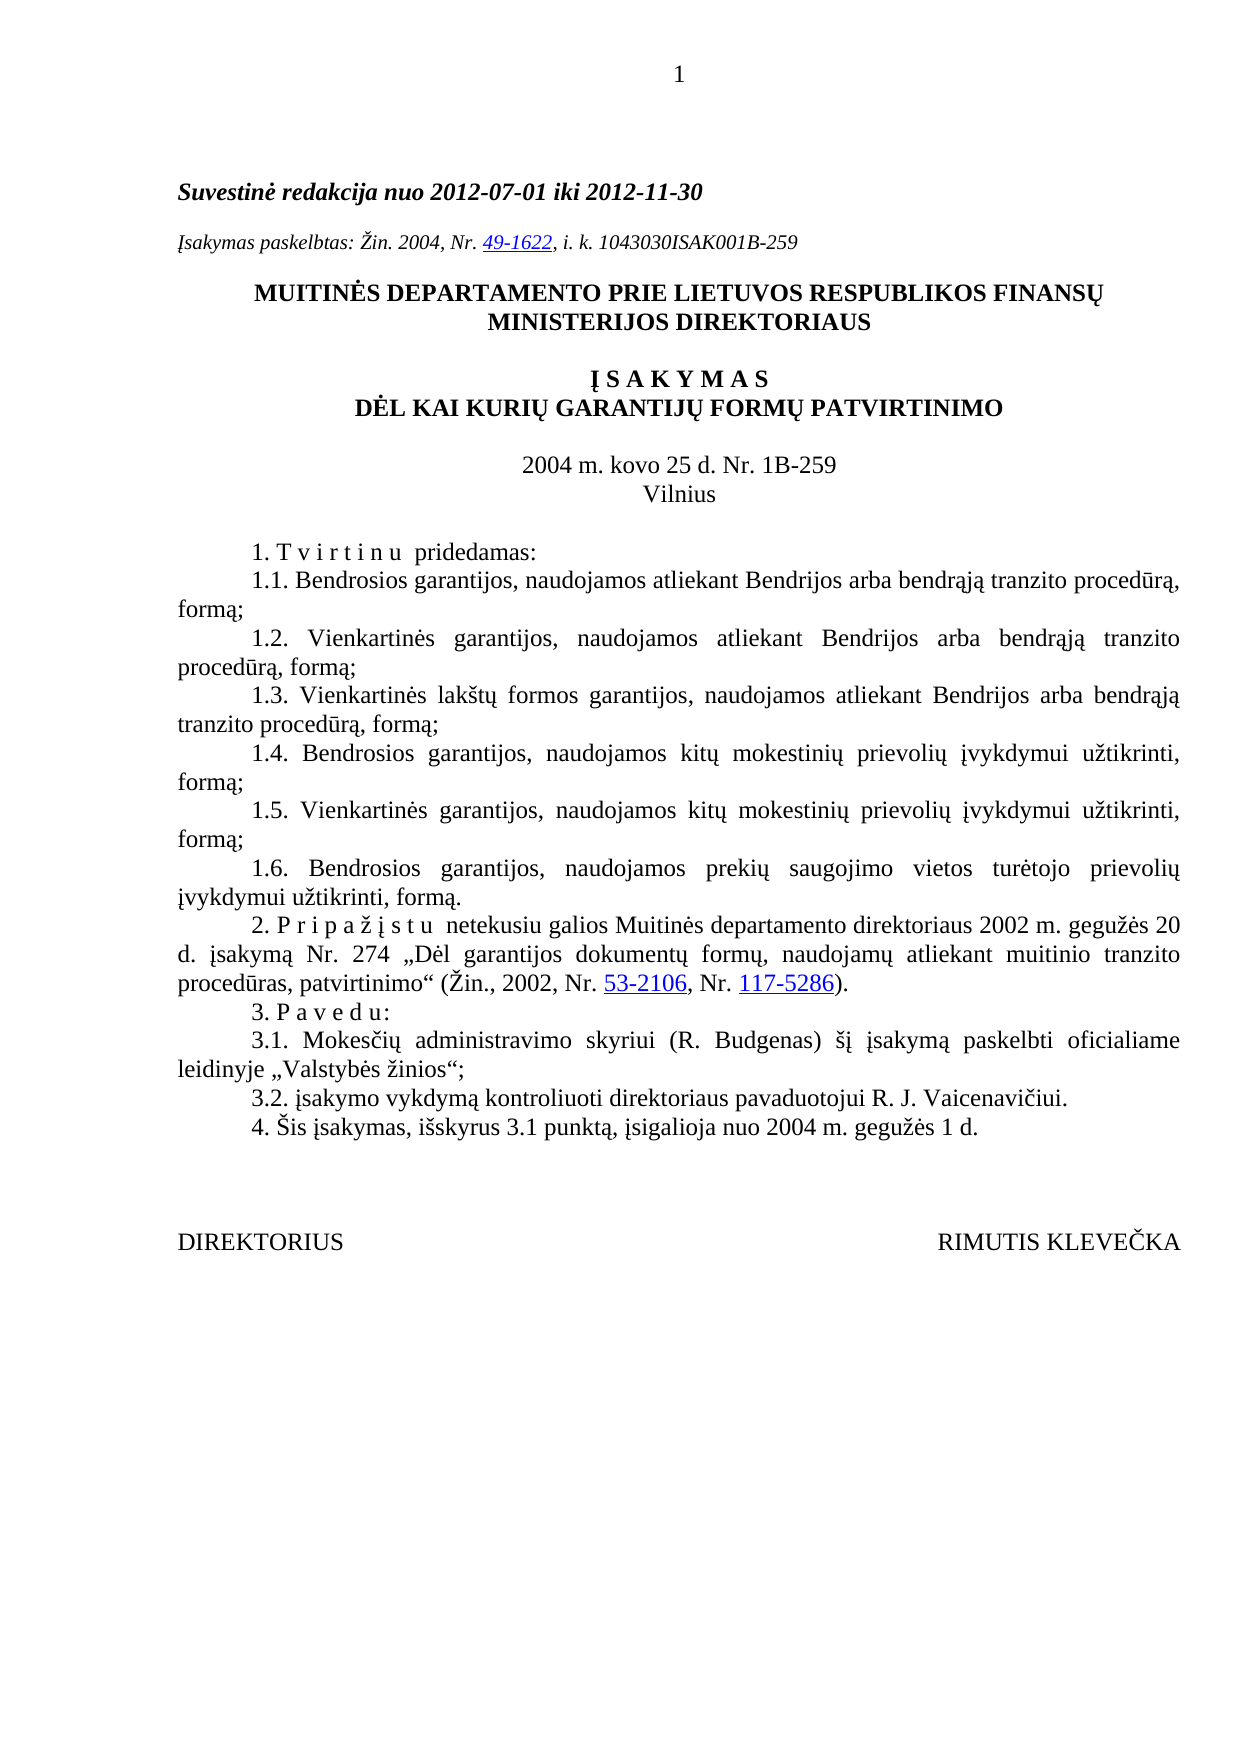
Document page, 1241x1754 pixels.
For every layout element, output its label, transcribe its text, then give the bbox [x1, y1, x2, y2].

text 3. Pavedu: [177, 997, 1181, 1026]
text MUITINĖS DEPARTAMENTO PRIE LIETUVOS RESPUBLIKOS FINANSŲ MINISTERIJOS DIREKTORIAUS [177, 278, 1181, 336]
text Į S A K Y M A S [177, 364, 1181, 393]
text 3.1. Mokesčių administravimo skyriui (R. Budgenas) šį įsakymą paskelbti oficialiame leidinyje „Valstybės žinios“; [177, 1026, 1181, 1083]
text Įsakymas paskelbtas: Žin. 2004, Nr. 49-1622, i. k. 1043030ISAK001B-259 [177, 230, 1181, 254]
text DIREKTORIUS RIMUTIS KLEVEČKA [177, 1227, 1181, 1256]
text DĖL KAI KURIŲ GARANTIJŲ FORMŲ PATVIRTINIMO [177, 393, 1181, 422]
text 1.1. Bendrosios garantijos, naudojamos atliekant Bendrijos arba bendrąją tranzito procedūrą, formą; [177, 566, 1181, 623]
text 1.3. Vienkartinės lakštų formos garantijos, naudojamos atliekant Bendrijos arba bendrąją tranzito procedūrą, formą; [177, 681, 1181, 738]
text 4. Šis įsakymas, išskyrus 3.1 punktą, įsigalioja nuo 2004 m. gegužės 1 d. [177, 1112, 1181, 1141]
text 1.5. Vienkartinės garantijos, naudojamos kitų mokestinių prievolių įvykdymui užtikrinti, formą; [177, 796, 1181, 853]
text 1.4. Bendrosios garantijos, naudojamos kitų mokestinių prievolių įvykdymui užtikrinti, formą; [177, 738, 1181, 796]
text 1. Tvirtinu pridedamas: [177, 537, 1181, 566]
text 1.2. Vienkartinės garantijos, naudojamos atliekant Bendrijos arba bendrąją tranzito procedūrą, formą; [177, 623, 1181, 681]
text 2. Pripažįstu netekusiu galios Muitinės departamento direktoriaus 2002 m. gegužės 20 d. įsakymą Nr. 274 „Dėl garantijos dokumentų formų, naudojamų atliekant muitinio tranzito procedūras, patvirtinimo“ (Žin., 2002, Nr. 53-2106, Nr. 117-5286). [177, 911, 1181, 997]
text 2004 m. kovo 25 d. Nr. 1B-259 [177, 451, 1181, 479]
text Suvestinė redakcija nuo 2012-07-01 iki 2012-11-30 [177, 177, 1181, 206]
text Vilnius [177, 479, 1181, 508]
text 3.2. įsakymo vykdymą kontroliuoti direktoriaus pavaduotojui R. J. Vaicenavičiui. [177, 1083, 1181, 1112]
text 1.6. Bendrosios garantijos, naudojamos prekių saugojimo vietos turėtojo prievolių įvykdymui užtikrinti, formą. [177, 853, 1181, 911]
